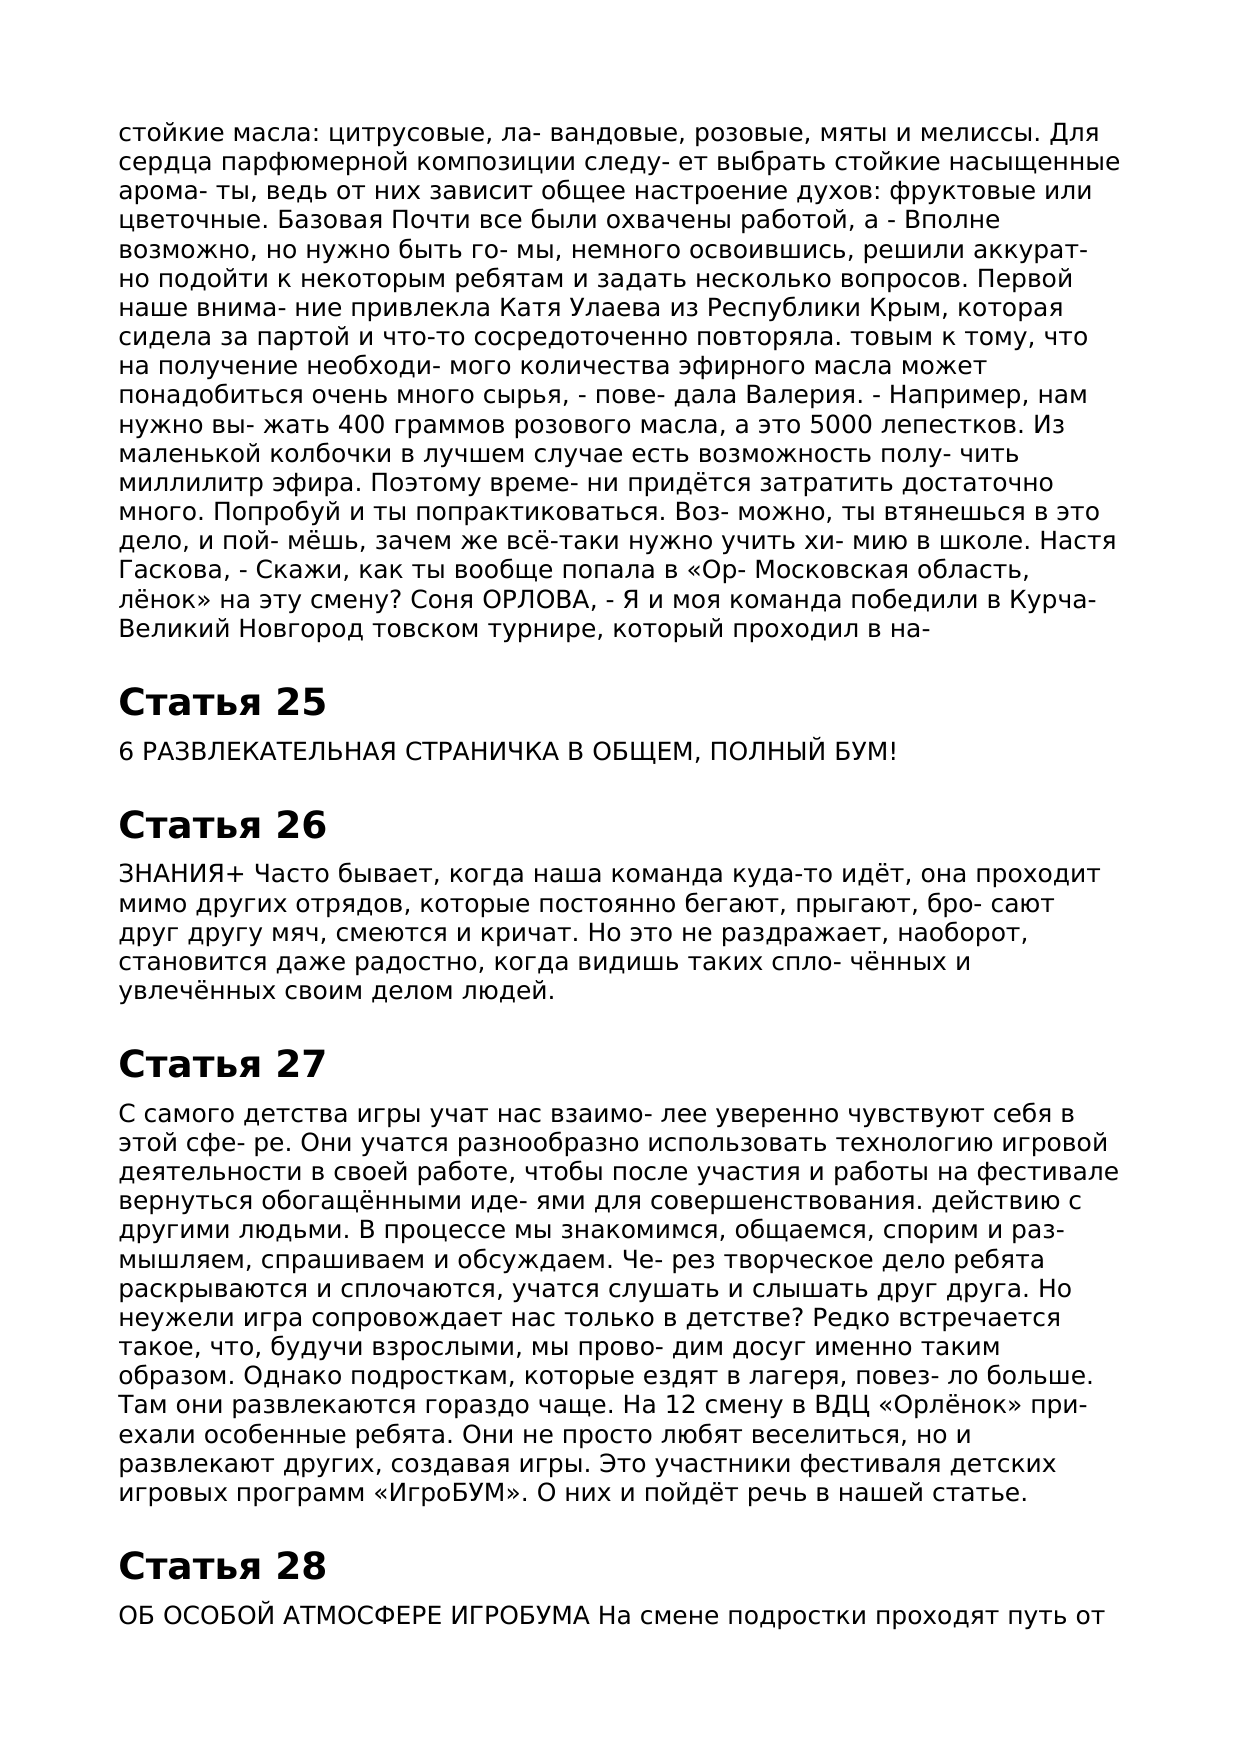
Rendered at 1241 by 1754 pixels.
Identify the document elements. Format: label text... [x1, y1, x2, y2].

text ЗНАНИЯ+ Часто бывает, когда наша команда куда-то идёт, она проходит мимо других отрядов, которые постоянно бегают, прыгают, бро- сают друг другу мяч, смеются и кричат. Но это не раздражает, наоборот, становится даже радостно, когда видишь таких спло- чённых и увлечённых своим делом людей. [118, 859, 1122, 1005]
text С самого детства игры учат нас взаимо- лее уверенно чувствуют себя в этой сфе- ре. Они учатся разнообразно использовать технологию игровой деятельности в своей работе, чтобы после участия и работы на фестивале вернуться обогащёнными иде- ями для совершенствования. действию с другими людьми. В процессе мы знакомимся, общаемся, спорим и раз- мышляем, спрашиваем и обсуждаем. Че- рез творческое дело ребята раскрываются и сплочаются, учатся слушать и слышать друг друга. Но неужели игра сопровождает нас только в детстве? Редко встречается такое, что, будучи взрослыми, мы прово- дим досуг именно таким образом. Однако подросткам, которые ездят в лагеря, повез- ло больше. Там они развлекаются гораздо чаще. На 12 смену в ВДЦ «Орлёнок» при- ехали особенные ребята. Они не просто любят веселиться, но и развлекают других, создавая игры. Это участники фестиваля детских игровых программ «ИгроБУМ». О них и пойдёт речь в нашей статье. [118, 1099, 1122, 1507]
text ОБ ОСОБОЙ АТМОСФЕРЕ ИГРОБУМА На смене подростки проходят путь от [118, 1601, 1122, 1630]
subtitle Статья 25 [118, 681, 1122, 724]
subtitle Статья 26 [118, 803, 1122, 847]
subtitle Статья 27 [118, 1043, 1122, 1087]
text 6 РАЗВЛЕКАТЕЛЬНАЯ СТРАНИЧКА В ОБЩЕМ, ПОЛНЫЙ БУМ! [118, 737, 1122, 766]
text стойкие масла: цитрусовые, ла- вандовые, розовые, мяты и мелиссы. Для сердца парфюмерной композиции следу- ет выбрать стойкие насыщенные арома- ты, ведь от них зависит общее настроение духов: фруктовые или цветочные. Базовая Почти все были охвачены работой, а - Вполне возможно, но нужно быть го- мы, немного освоившись, решили аккурат- но подойти к некоторым ребятам и задать несколько вопросов. Первой наше внима- ние привлекла Катя Улаева из Республики Крым, которая сидела за партой и что-то сосредоточенно повторяла. товым к тому, что на получение необходи- мого количества эфирного масла может понадобиться очень много сырья, - пове- дала Валерия. - Например, нам нужно вы- жать 400 граммов розового масла, а это 5000 лепестков. Из маленькой колбочки в лучшем случае есть возможность полу- чить миллилитр эфира. Поэтому време- ни придётся затратить достаточно много. Попробуй и ты попрактиковаться. Воз- можно, ты втянешься в это дело, и пой- мёшь, зачем же всё-таки нужно учить хи- мию в школе. Настя Гаскова, - Скажи, как ты вообще попала в «Ор- Московская область, лёнок» на эту смену? Соня ОРЛОВА, - Я и моя команда победили в Курча- Великий Новгород товском турнире, который проходил в на- [118, 118, 1122, 643]
subtitle Статья 28 [118, 1545, 1122, 1588]
